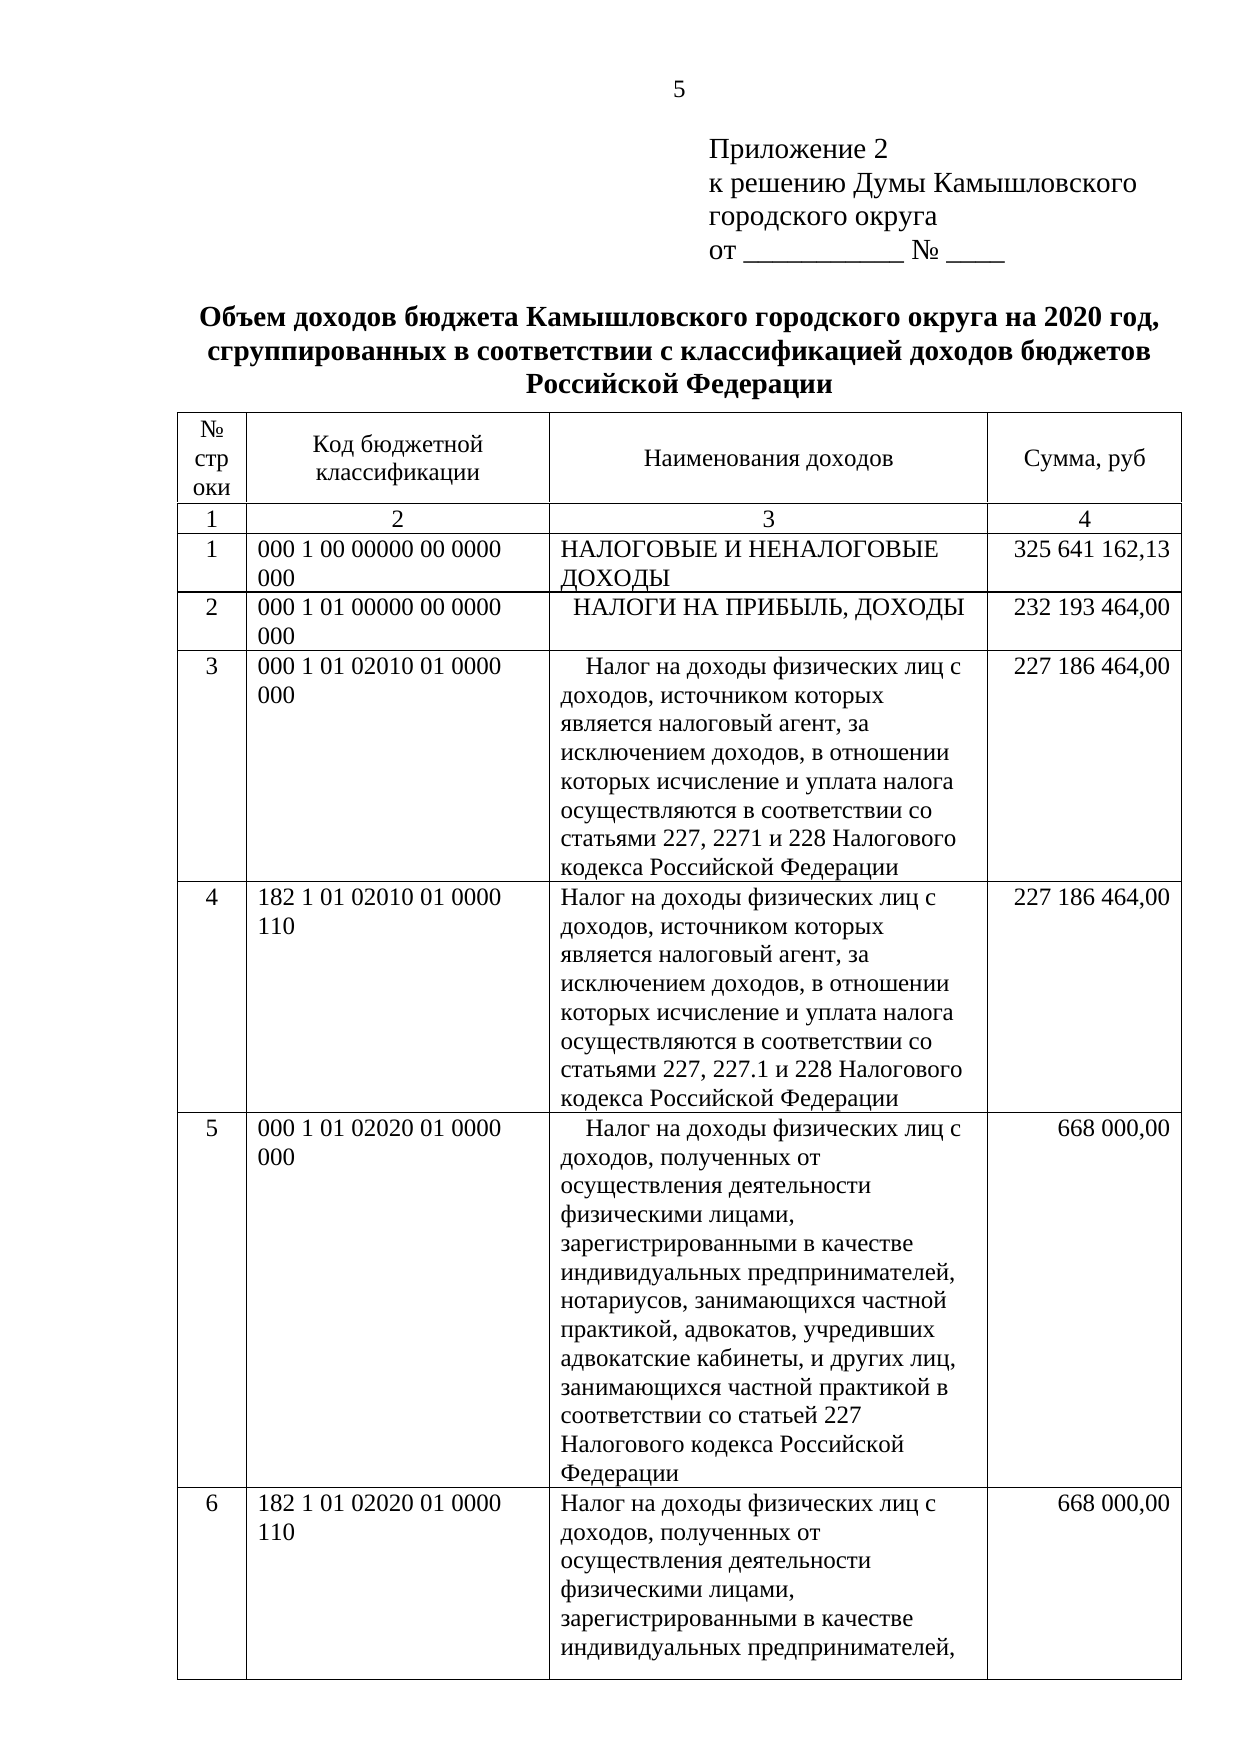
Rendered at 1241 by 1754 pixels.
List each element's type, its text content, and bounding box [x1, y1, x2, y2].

table_cell НАЛОГОВЫЕ И НЕНАЛОГОВЫЕ ДОХОДЫ [550, 534, 987, 591]
table_cell 668 000,00 [988, 1488, 1181, 1679]
text от ___________ № ____ [709, 232, 1181, 266]
text Приложение 2 [709, 131, 1181, 165]
table_cell Налог на доходы физических лиц с доходов, полученных от осуществления деятельности физическими лицами, зарегистрированными в качестве индивидуальных предпринимателей, нотариусов, занимающихся частной практикой, адвокатов, учредивших адвокатские кабинеты, и других лиц, занимающихся частной практикой в соответствии со статьей 227 Налогового кодекса Российской Федерации [550, 1113, 987, 1487]
table_cell 000 1 01 00000 00 0000 000 [247, 593, 549, 650]
table_cell 325 641 162,13 [988, 534, 1181, 591]
table_cell 232 193 464,00 [988, 593, 1181, 650]
table_cell Налог на доходы физических лиц с доходов, источником которых является налоговый агент, за исключением доходов, в отношении которых исчисление и уплата налога осуществляются в соответствии со статьями 227, 2271 и 228 Налогового кодекса Российской Федерации [550, 651, 987, 881]
table_cell 227 186 464,00 [988, 882, 1181, 1112]
table_header Сумма, руб [988, 413, 1181, 502]
text Объем доходов бюджета Камышловского городского округа на 2020 год, сгруппированных в соответствии с классификацией доходов бюджетов Российской Федерации [177, 299, 1181, 400]
table_cell 182 1 01 02020 01 0000 110 [247, 1488, 549, 1679]
table_header Наименования доходов [550, 413, 987, 502]
table_header 4 [988, 504, 1181, 533]
table_cell НАЛОГИ НА ПРИБЫЛЬ, ДОХОДЫ [550, 593, 987, 650]
table_header № строки [178, 413, 246, 502]
table_cell Налог на доходы физических лиц с доходов, полученных от осуществления деятельности физическими лицами, зарегистрированными в качестве индивидуальных предпринимателей, [550, 1488, 987, 1679]
table_cell 4 [178, 882, 246, 1112]
table_cell 668 000,00 [988, 1113, 1181, 1487]
table_cell 5 [178, 1113, 246, 1487]
table_cell 182 1 01 02010 01 0000 110 [247, 882, 549, 1112]
table_cell 1 [178, 534, 246, 591]
text к решению Думы Камышловского [709, 165, 1181, 198]
table_cell 227 186 464,00 [988, 651, 1181, 881]
table_cell 000 1 00 00000 00 0000 000 [247, 534, 549, 591]
table_cell 6 [178, 1488, 246, 1679]
text городского округа [709, 198, 1181, 232]
table_cell 000 1 01 02020 01 0000 000 [247, 1113, 549, 1487]
table_header 1 [178, 504, 246, 533]
table_header 2 [247, 504, 549, 533]
table_cell Налог на доходы физических лиц с доходов, источником которых является налоговый агент, за исключением доходов, в отношении которых исчисление и уплата налога осуществляются в соответствии со статьями 227, 227.1 и 228 Налогового кодекса Российской Федерации [550, 882, 987, 1112]
table_cell 3 [178, 651, 246, 881]
table_header Код бюджетной классификации [247, 413, 549, 502]
table_header 3 [550, 504, 987, 533]
table_cell 000 1 01 02010 01 0000 000 [247, 651, 549, 881]
table_cell 2 [178, 593, 246, 650]
